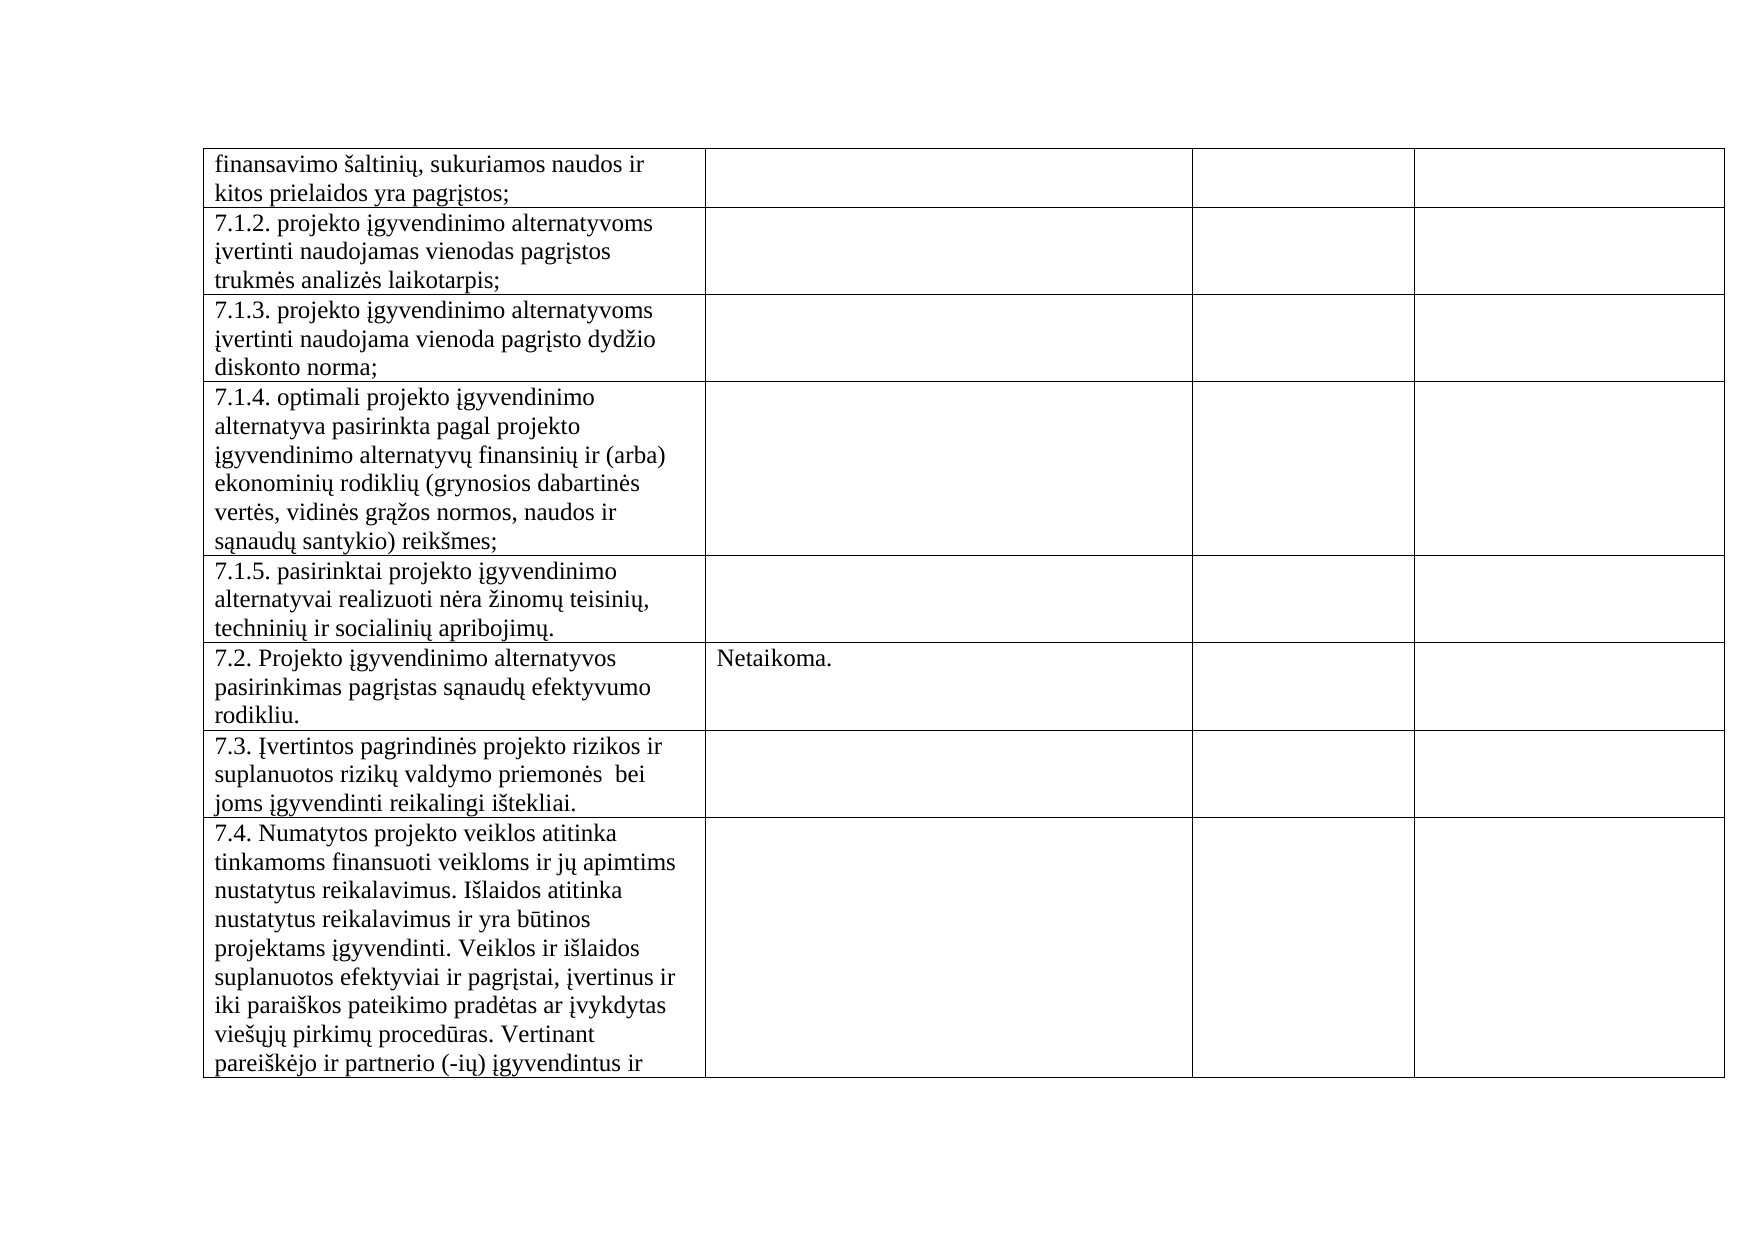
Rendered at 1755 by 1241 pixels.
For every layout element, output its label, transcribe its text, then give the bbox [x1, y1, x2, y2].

table_cell 7.3. Įvertintos pagrindinės projekto rizikos ir suplanuotos rizikų valdymo priemonės bei joms įgyvendinti reikalingi ištekliai. [204, 731, 705, 817]
table_cell [1193, 643, 1414, 730]
table_cell [1415, 643, 1724, 730]
table_cell Netaikoma. [706, 643, 1192, 730]
table_cell [1415, 295, 1724, 381]
table_cell [706, 208, 1192, 294]
table_cell [706, 731, 1192, 817]
table_cell [706, 818, 1192, 1077]
table_cell [1415, 208, 1724, 294]
table_cell [1193, 731, 1414, 817]
table_cell 7.1.3. projekto įgyvendinimo alternatyvoms įvertinti naudojama vienoda pagrįsto dydžio diskonto norma; [204, 295, 705, 381]
table_cell 7.4. Numatytos projekto veiklos atitinka tinkamoms finansuoti veikloms ir jų apimtims nustatytus reikalavimus. Išlaidos atitinka nustatytus reikalavimus ir yra būtinos projektams įgyvendinti. Veiklos ir išlaidos suplanuotos efektyviai ir pagrįstai, įvertinus ir iki paraiškos pateikimo pradėtas ar įvykdytas viešųjų pirkimų procedūras. Vertinant pareiškėjo ir partnerio (-ių) įgyvendintus ir [204, 818, 705, 1077]
table_cell [706, 556, 1192, 642]
table_cell [1193, 382, 1414, 555]
table_cell 7.1.2. projekto įgyvendinimo alternatyvoms įvertinti naudojamas vienodas pagrįstos trukmės analizės laikotarpis; [204, 208, 705, 294]
table_cell finansavimo šaltinių, sukuriamos naudos ir kitos prielaidos yra pagrįstos; [204, 149, 705, 207]
table_cell 7.1.4. optimali projekto įgyvendinimo alternatyva pasirinkta pagal projekto įgyvendinimo alternatyvų finansinių ir (arba) ekonominių rodiklių (grynosios dabartinės vertės, vidinės grąžos normos, naudos ir sąnaudų santykio) reikšmes; [204, 382, 705, 555]
table_cell [1415, 731, 1724, 817]
table_cell [1193, 818, 1414, 1077]
table_cell [1415, 556, 1724, 642]
table_cell [706, 149, 1192, 207]
table_cell [706, 382, 1192, 555]
table_cell 7.1.5. pasirinktai projekto įgyvendinimo alternatyvai realizuoti nėra žinomų teisinių, techninių ir socialinių apribojimų. [204, 556, 705, 642]
table_cell 7.2. Projekto įgyvendinimo alternatyvos pasirinkimas pagrįstas sąnaudų efektyvumo rodikliu. [204, 643, 705, 730]
table_cell [1415, 382, 1724, 555]
table_cell [1415, 818, 1724, 1077]
table_cell [1193, 149, 1414, 207]
table_cell [1193, 208, 1414, 294]
table_cell [1415, 149, 1724, 207]
table_cell [1193, 556, 1414, 642]
table_cell [1193, 295, 1414, 381]
table_cell [706, 295, 1192, 381]
